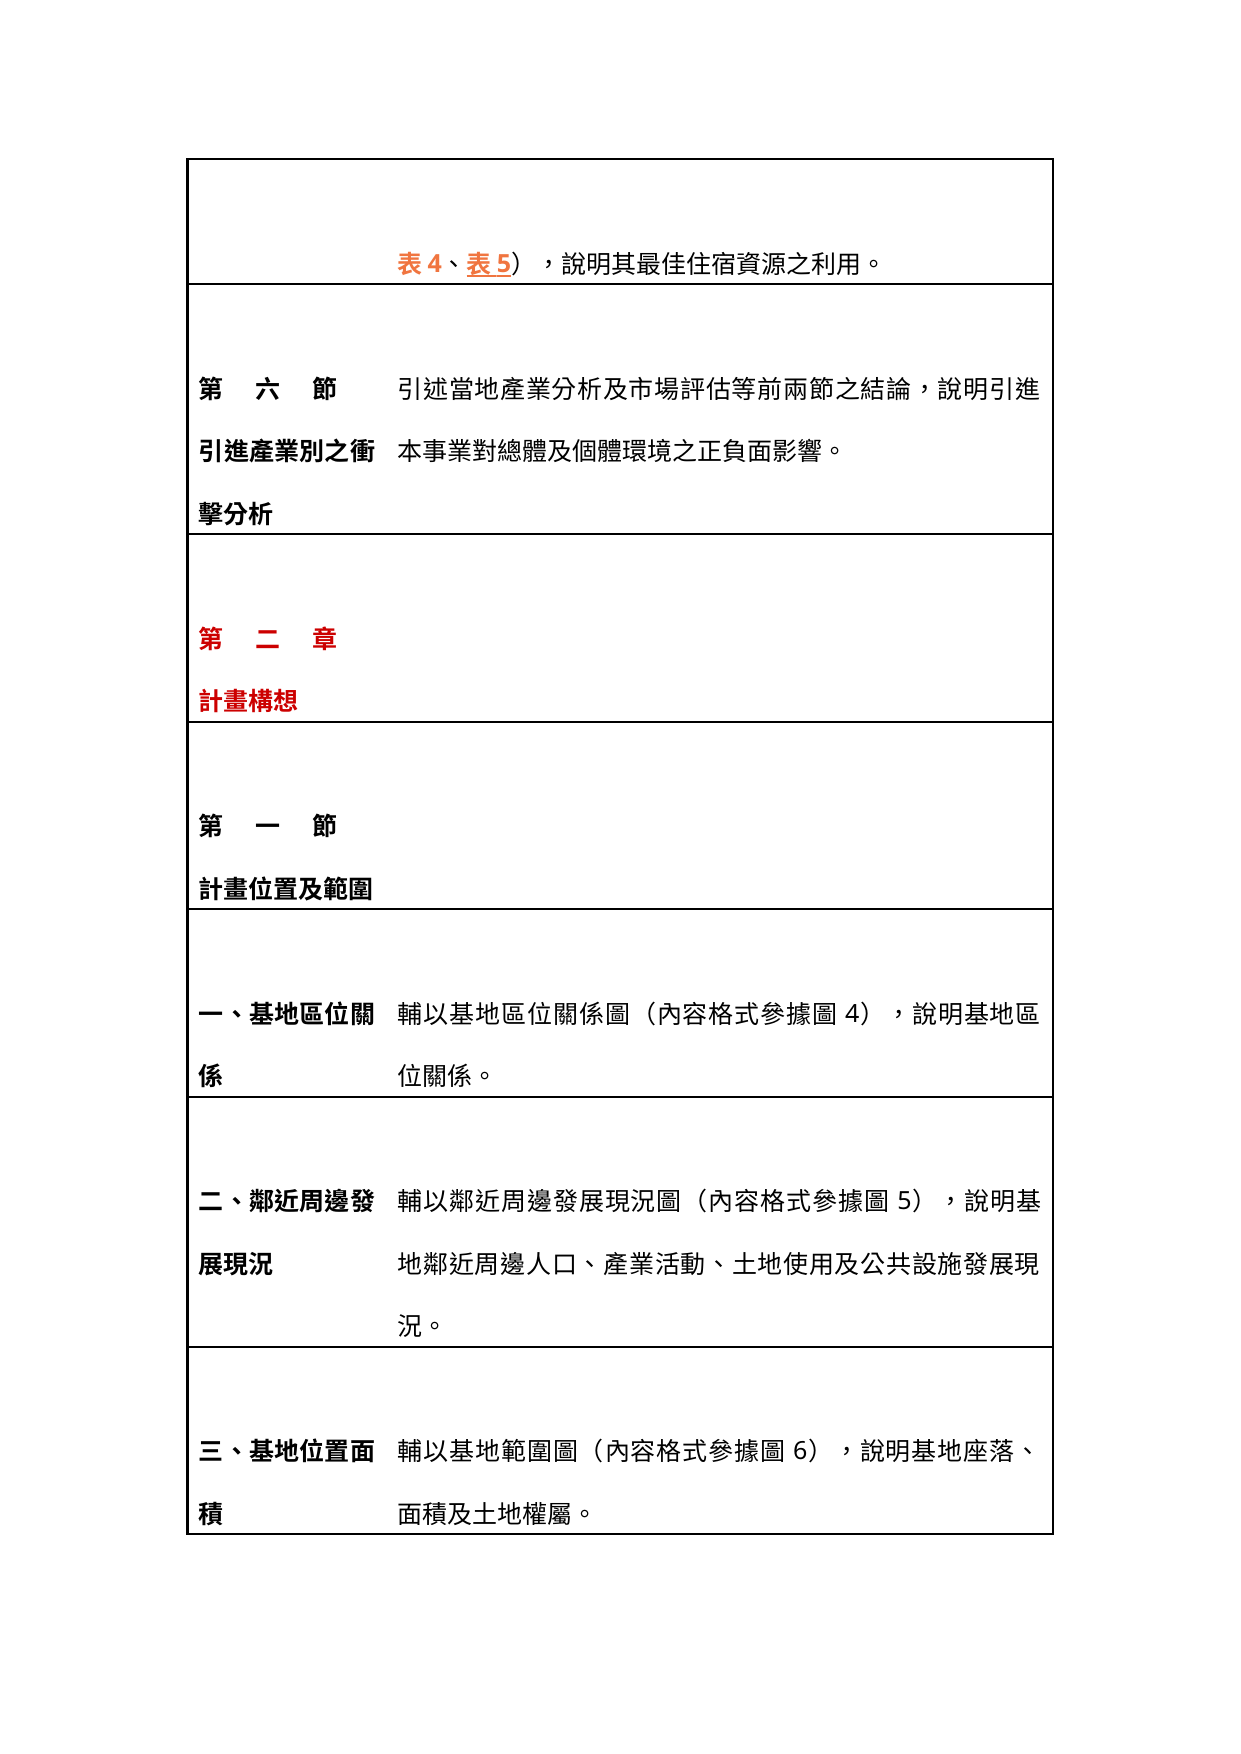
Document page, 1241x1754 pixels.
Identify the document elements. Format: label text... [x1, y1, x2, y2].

table_cell 引述當地產業分析及市場評估等前兩節之結論，說明引進本事業對總體及個體環境之正負面影響。 [386, 285, 1052, 533]
table_cell 輔以基地範圍圖（內容格式參據圖6），說明基地座落、面積及土地權屬。 [386, 1348, 1052, 1533]
table_cell 三、基地位置面積 [189, 1348, 386, 1533]
table_cell 輔以基地區位關係圖（內容格式參據圖4），說明基地區位關係。 [386, 910, 1052, 1096]
table_cell [386, 723, 1052, 908]
table_cell [386, 535, 1052, 721]
table_cell 第二章 計畫構想 [189, 535, 386, 721]
table_cell 一、基地區位關係 [189, 910, 386, 1096]
table_cell 輔以鄰近周邊發展現況圖（內容格式參據圖5），說明基地鄰近周邊人口、產業活動、土地使用及公共設施發展現況。 [386, 1098, 1052, 1346]
table_cell 二、鄰近周邊發展現況 [189, 1098, 386, 1346]
table_cell [189, 160, 386, 283]
table_cell 第六節 引進產業別之衝擊分析 [189, 285, 386, 533]
table_cell 第一節 計畫位置及範圍 [189, 723, 386, 908]
table_cell 表4、表5），說明其最佳住宿資源之利用。 [386, 160, 1052, 283]
